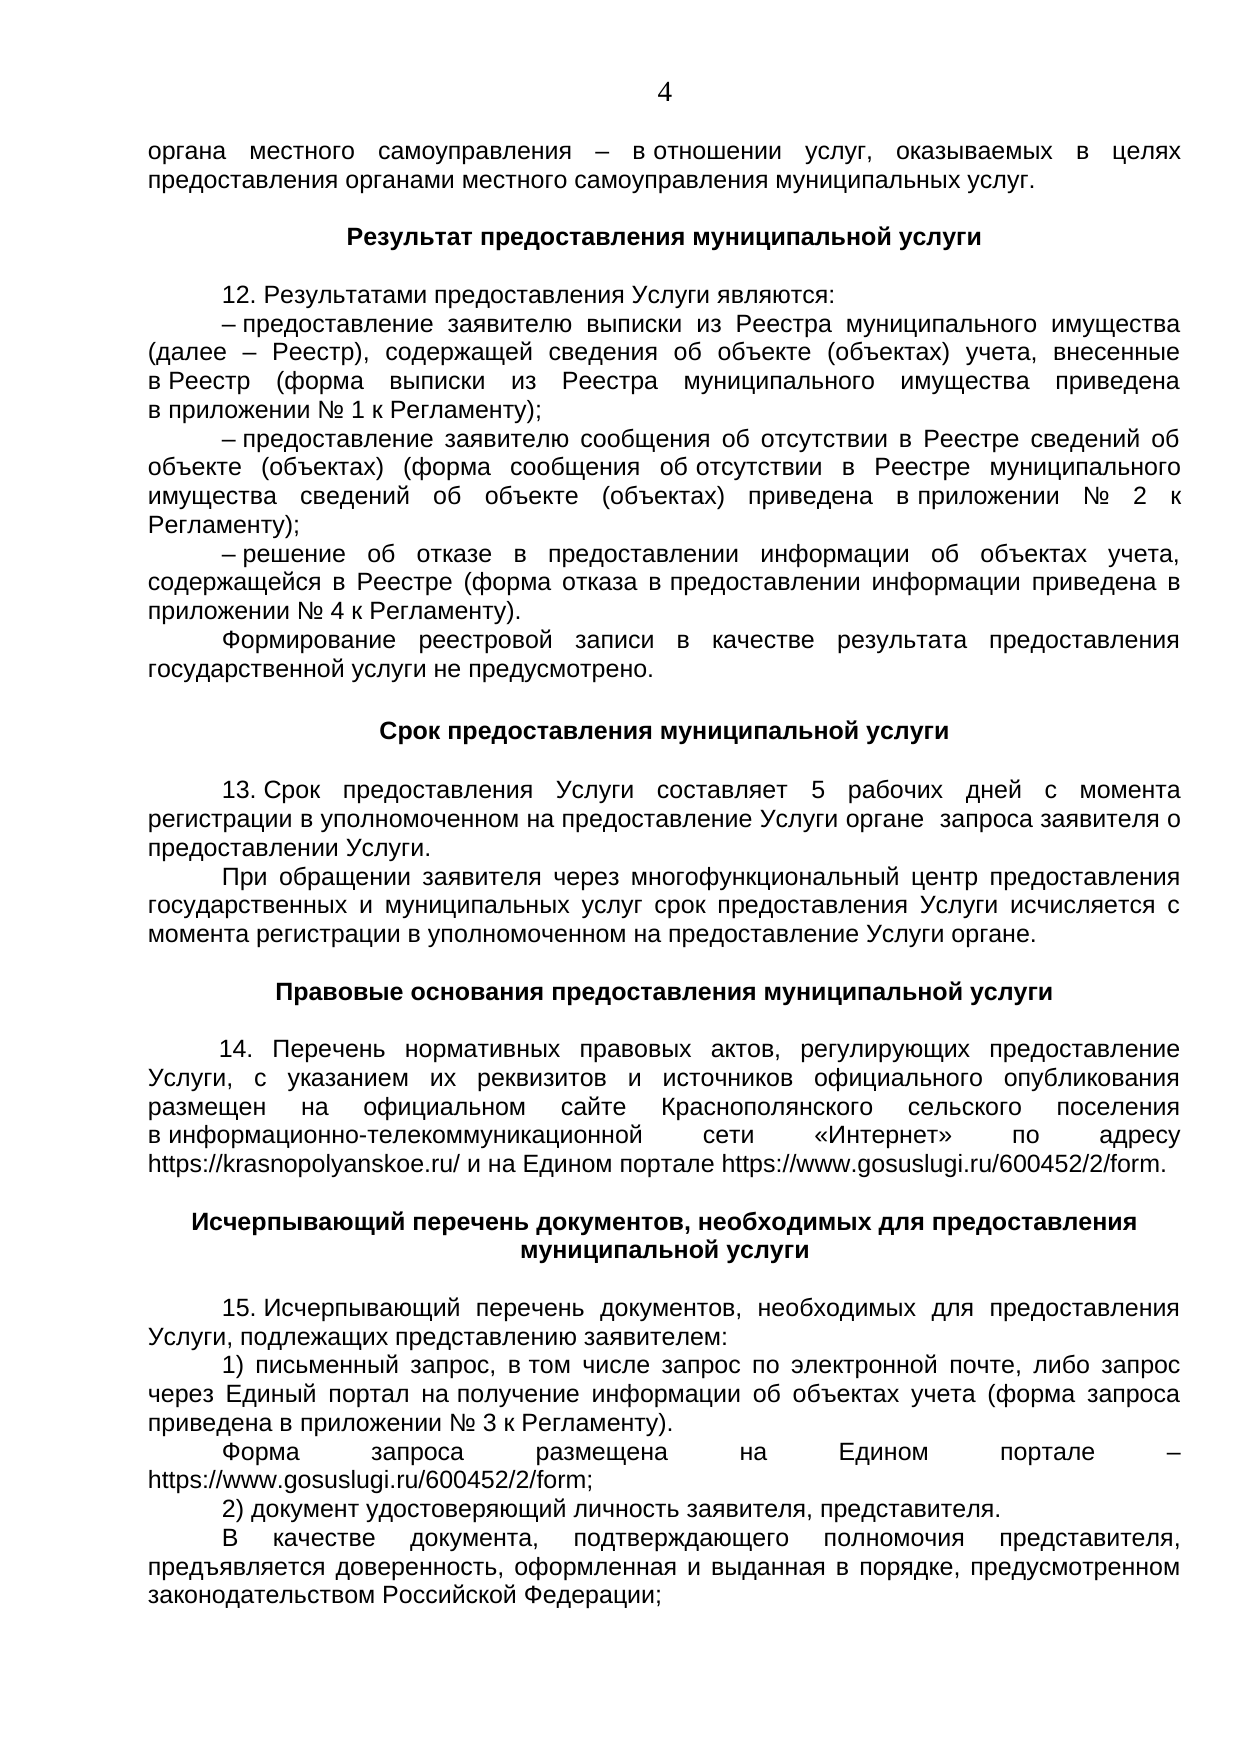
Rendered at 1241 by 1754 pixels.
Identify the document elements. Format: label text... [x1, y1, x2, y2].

text 1) письменный запрос, в том числе запрос по электронной почте, либо запрос через Единый портал на получение информации об объектах учета (форма запроса приведена в приложении № 3 к Регламенту). [148, 1350, 1181, 1437]
text В качестве документа, подтверждающего полномочия представителя, предъявляется доверенность, оформленная и выданная в порядке, предусмотренном законодательством Российской Федерации; [148, 1523, 1181, 1609]
text 12. Результатами предоставления Услуги являются: [148, 280, 1181, 309]
text 15. Исчерпывающий перечень документов, необходимых для предоставления Услуги, подлежащих представлению заявителем: [148, 1293, 1181, 1350]
text органа местного самоуправления – в отношении услуг, оказываемых в целях предоставления органами местного самоуправления муниципальных услуг. [148, 136, 1181, 194]
text – предоставление заявителю выписки из Реестра муниципального имущества (далее – Реестр), содержащей сведения об объекте (объектах) учета, внесенные в Реестр (форма выписки из Реестра муниципального имущества приведена в приложении № 1 к Регламенту); [148, 309, 1181, 424]
text Результат предоставления муниципальной услуги [148, 222, 1181, 251]
text – решение об отказе в предоставлении информации об объектах учета, содержащейся в Реестре (форма отказа в предоставлении информации приведена в приложении № 4 к Регламенту). [148, 539, 1181, 625]
text Исчерпывающий перечень документов, необходимых для предоставления муниципальной услуги [148, 1207, 1181, 1264]
text Форма запроса размещена на Едином портале – https://www.gosuslugi.ru/600452/2/form; [148, 1437, 1181, 1494]
text 13. Срок предоставления Услуги составляет 5 рабочих дней с момента регистрации в уполномоченном на предоставление Услуги органе запроса заявителя о предоставлении Услуги. [148, 775, 1181, 862]
text Cрок предоставления муниципальной услуги [148, 711, 1181, 747]
text Правовые основания предоставления муниципальной услуги [148, 977, 1181, 1005]
text 2) документ удостоверяющий личность заявителя, представителя. [148, 1494, 1181, 1523]
text Формирование реестровой записи в качестве результата предоставления государственной услуги не предусмотрено. [148, 625, 1181, 682]
text При обращении заявителя через многофункциональный центр предоставления государственных и муниципальных услуг срок предоставления Услуги исчисляется с момента регистрации в уполномоченном на предоставление Услуги органе. [148, 862, 1181, 948]
text 14. Перечень нормативных правовых актов, регулирующих предоставление Услуги, с указанием их реквизитов и источников официального опубликования размещен на официальном сайте Краснополянского сельского поселения в информационно-телекоммуникационной сети «Интернет» по адресу https://krasnopolyanskoe.ru/ и на Едином портале https://www.gosuslugi.ru/600452/2/form. [148, 1034, 1181, 1178]
text – предоставление заявителю сообщения об отсутствии в Реестре сведений об объекте (объектах) (форма сообщения об отсутствии в Реестре муниципального имущества сведений об объекте (объектах) приведена в приложении № 2 к Регламенту); [148, 424, 1181, 539]
